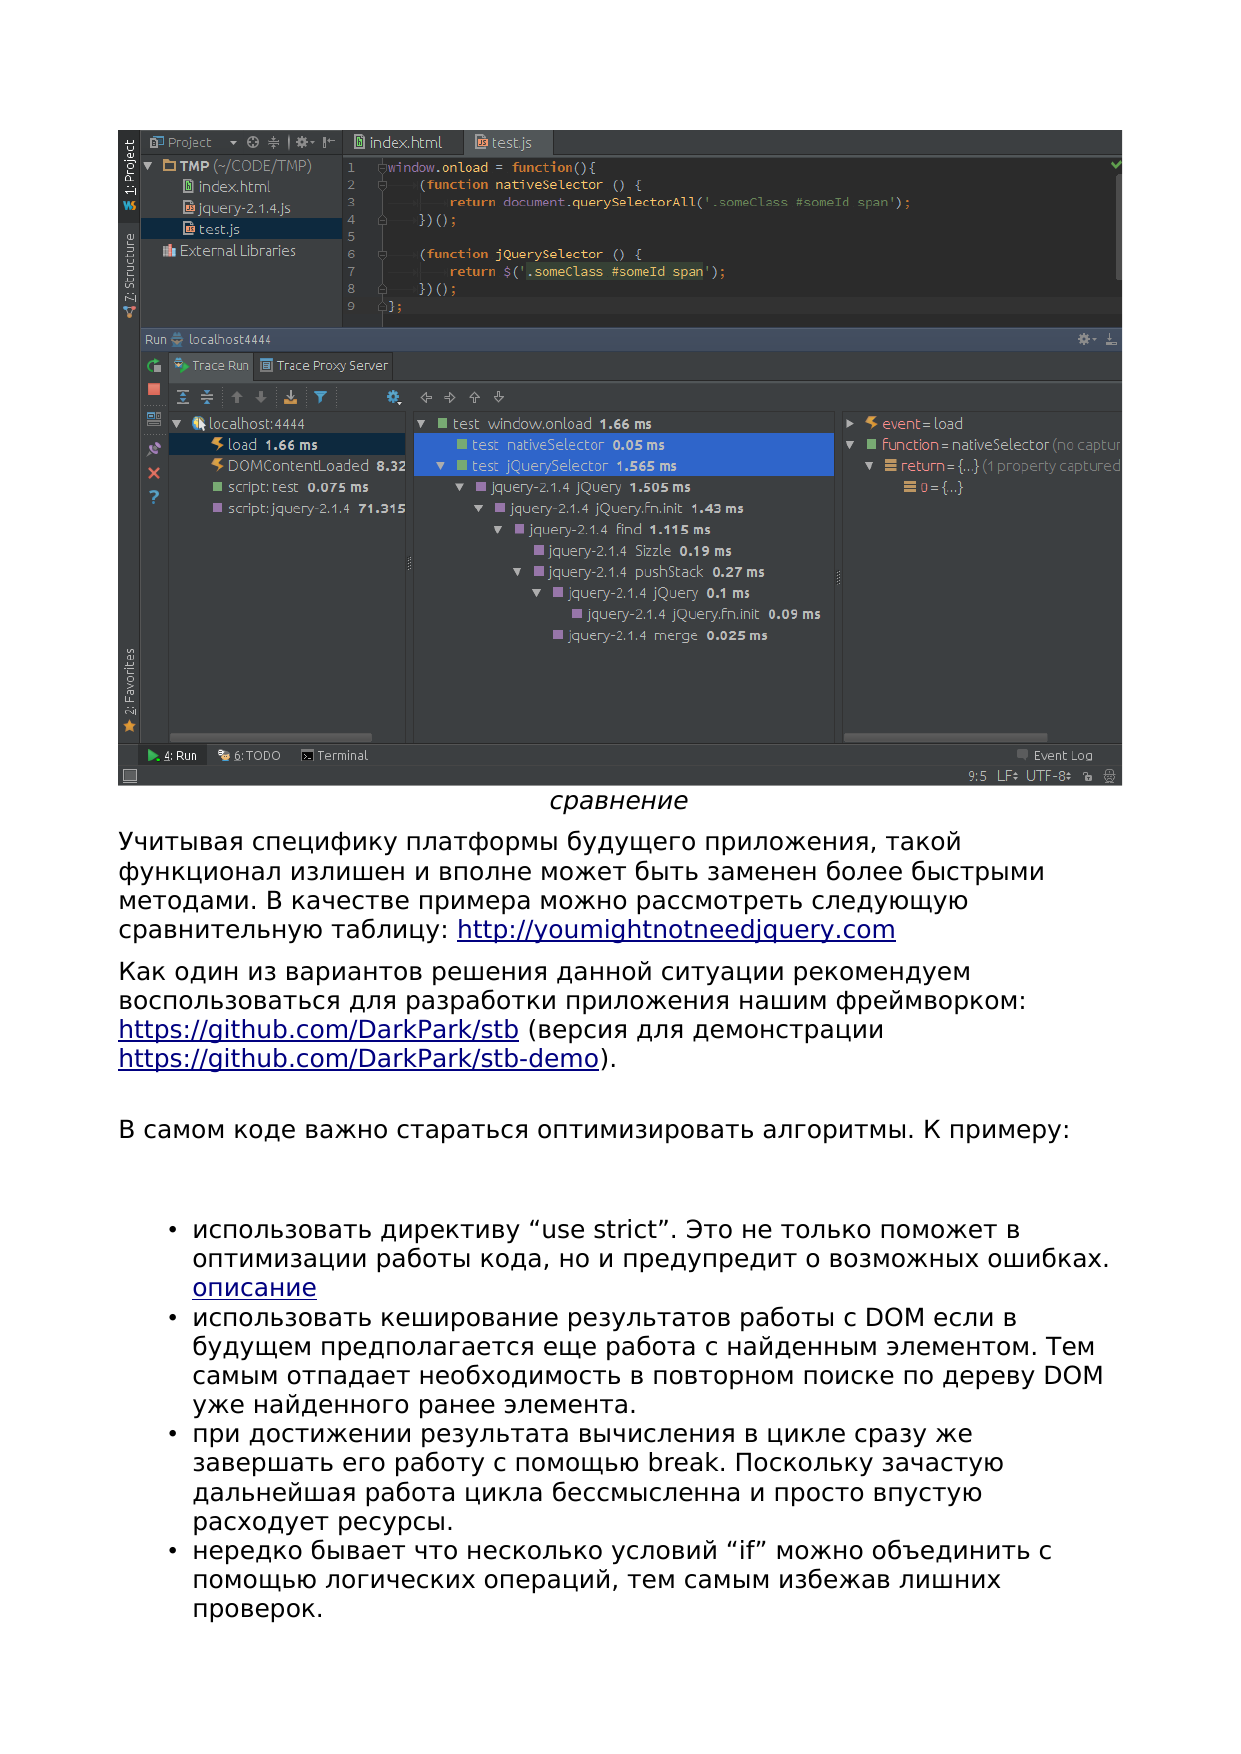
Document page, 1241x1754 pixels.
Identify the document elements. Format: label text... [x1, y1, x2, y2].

text Как один из вариантов решения данной ситуации рекомендуем воспользоваться для разработки приложения нашим фреймворком: https://github.com/DarkPark/stb (версия для демонстрации https://github.com/DarkPark/stb-demo). [118, 957, 1122, 1102]
list нередко бывает что несколько условий “if” можно объединить с помощью логических операций, тем самым избежав лишних проверок. [177, 1536, 1122, 1624]
text сравнение [118, 786, 1122, 815]
text Учитывая специфику платформы будущего приложения, такой функционал излишен и вполне может быть заменен более быстрыми методами. В качестве примера можно рассмотреть следующую сравнительную таблицу: http://youmightnotneedjquery.com [118, 827, 1122, 944]
picture [118, 130, 1123, 786]
list использовать директиву “use strict”. Это не только поможет в оптимизации работы кода, но и предупредит о возможных ошибках. описание [177, 1215, 1122, 1303]
list использовать кеширование результатов работы с DOM если в будущем предполагается еще работа с найденным элементом. Тем самым отпадает необходимость в повторном поиске по дереву DOM уже найденного ранее элемента. [177, 1303, 1122, 1419]
list при достижении результата вычисления в цикле сразу же завершать его работу с помощью break. Поскольку зачастую дальнейшая работа цикла бессмысленна и просто впустую расходует ресурсы. [177, 1419, 1122, 1536]
text В самом коде важно стараться оптимизировать алгоритмы. К примеру: [118, 1115, 1122, 1173]
